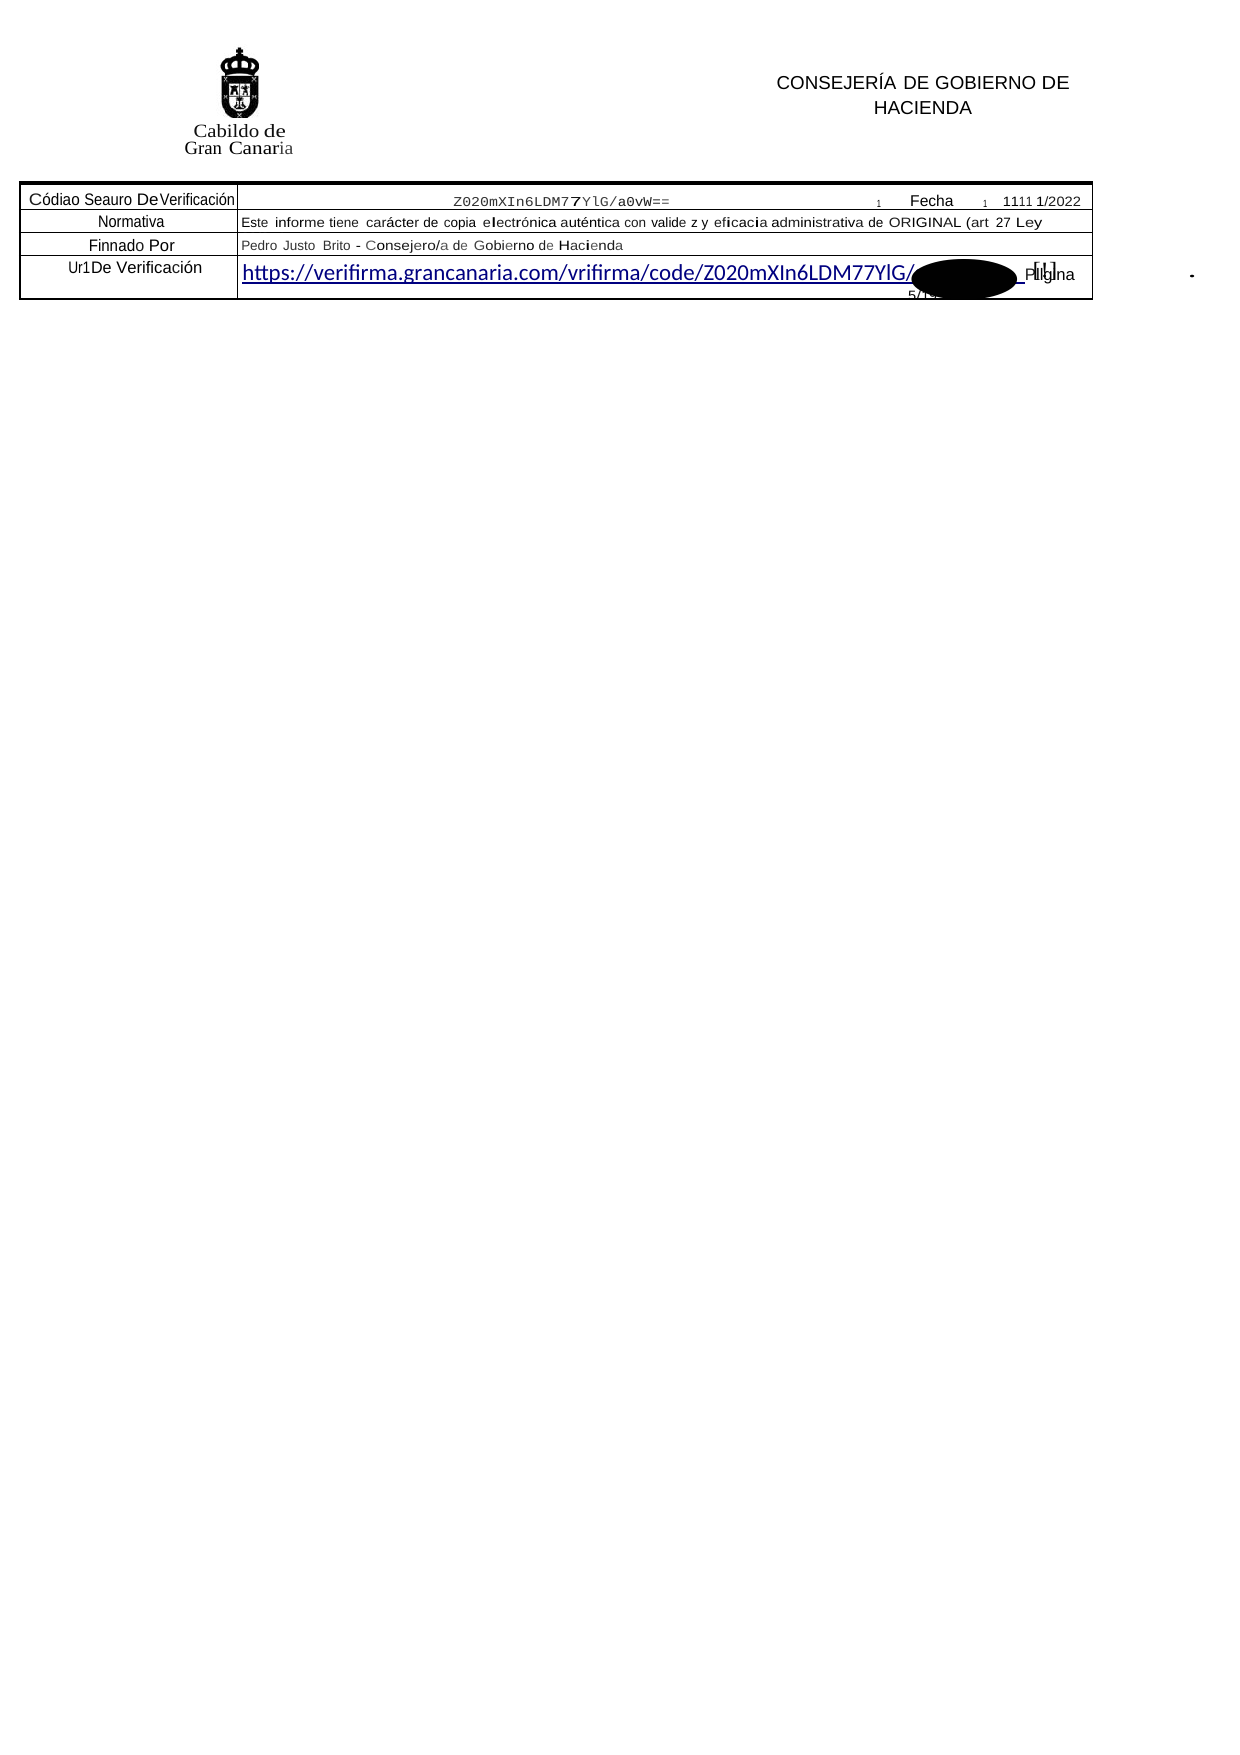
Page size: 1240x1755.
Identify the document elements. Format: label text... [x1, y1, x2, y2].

text •[!] . [8, 181, 1197, 325]
table_header Códiao Seauro DeVerificación [21, 185, 237, 208]
table_cell Pedro Justo Brito - Consejero/a de Gobierno de Hacienda [238, 233, 1092, 255]
table_cell Finnado Por [21, 233, 237, 255]
table_cell Este informe tiene carácter de copia electrónica auténtica con valide z y eficacia administrativa de ORIGINAL (art 27 Ley 39/2015). [238, 210, 1092, 232]
table_cell Normativa [21, 210, 237, 232]
table_header Z020mXIn6LDM77YlG/a0vW== 1 Fecha 1 1111 1/2022 [238, 185, 1092, 208]
table_cell Ur1De Verificación [21, 256, 237, 298]
table_cell https://verifirma.grancanaria.com/vrifirma/code/Z020mXIn6LDM77YlG/a0vw= 1 Pllgina 5/19 1 [238, 256, 1092, 298]
